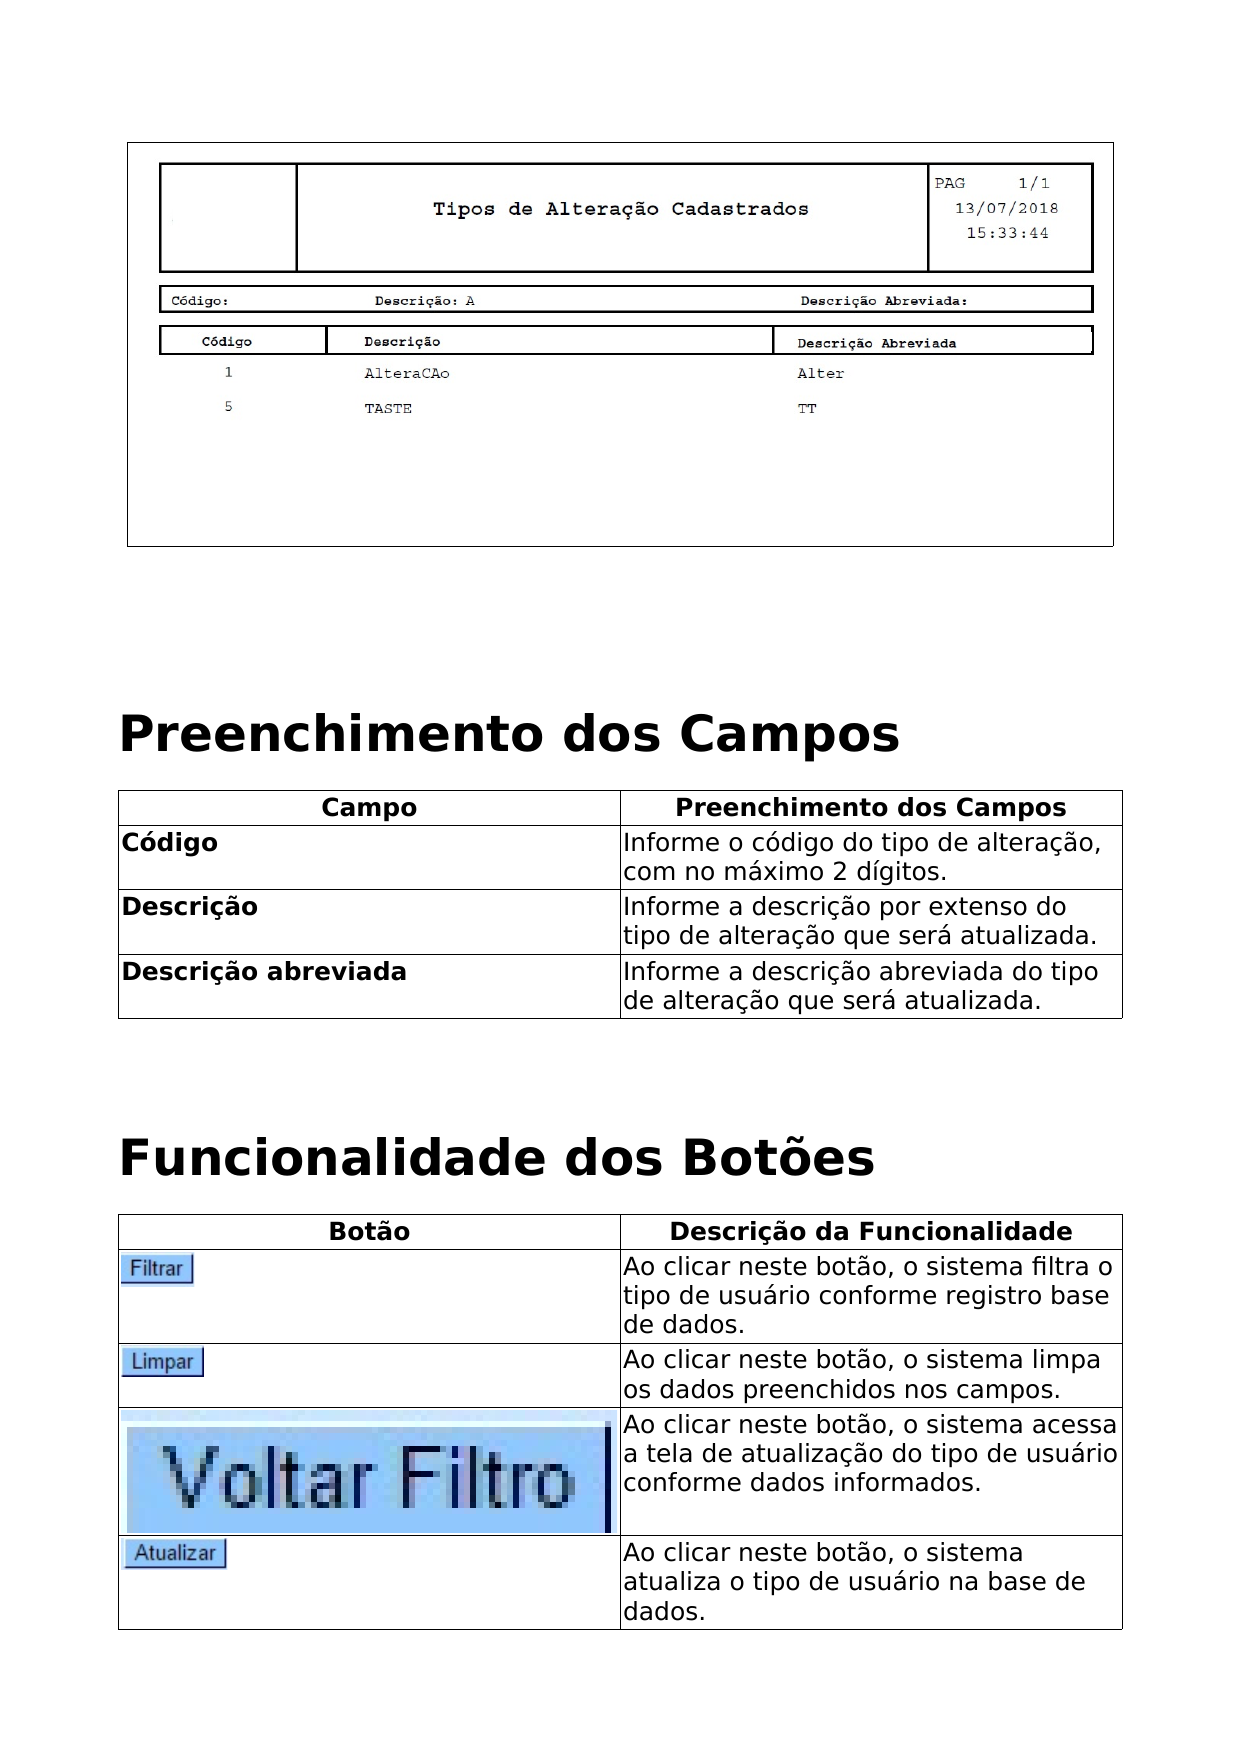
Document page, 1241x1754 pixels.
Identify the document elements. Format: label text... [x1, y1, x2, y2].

table_cell Descrição [119, 890, 620, 954]
table_cell Informe a descrição por extenso do tipo de alteração que será atualizada. [621, 890, 1122, 954]
table_cell Informe a descrição abreviada do tipo de alteração que será atualizada. [621, 955, 1122, 1018]
picture [121, 1538, 228, 1570]
subtitle Preenchimento dos Campos [118, 704, 1122, 763]
subtitle Funcionalidade dos Botões [118, 1129, 1122, 1187]
picture [121, 1410, 618, 1533]
table_cell Ao clicar neste botão, o sistema filtra o tipo de usuário conforme registro base de dados. [621, 1250, 1122, 1343]
table_header Descrição da Funcionalidade [621, 1215, 1122, 1249]
table_cell Código [119, 826, 620, 889]
table_cell [119, 1536, 620, 1629]
table_cell [119, 1250, 620, 1343]
table_cell [119, 1344, 620, 1407]
table_cell Descrição abreviada [119, 955, 620, 1018]
table_header Botão [119, 1215, 620, 1249]
picture [129, 144, 1111, 514]
table_header Preenchimento dos Campos [621, 791, 1122, 825]
table_cell Ao clicar neste botão, o sistema limpa os dados preenchidos nos campos. [621, 1344, 1122, 1407]
table_header Campo [119, 791, 620, 825]
table_header [128, 143, 1113, 546]
table_cell Ao clicar neste botão, o sistema acessa a tela de atualização do tipo de usuário conforme dados informados. [621, 1408, 1122, 1535]
table_cell Ao clicar neste botão, o sistema atualiza o tipo de usuário na base de dados. [621, 1536, 1122, 1629]
picture [121, 1252, 195, 1287]
table_cell Informe o código do tipo de alteração, com no máximo 2 dígitos. [621, 826, 1122, 889]
picture [121, 1345, 204, 1377]
